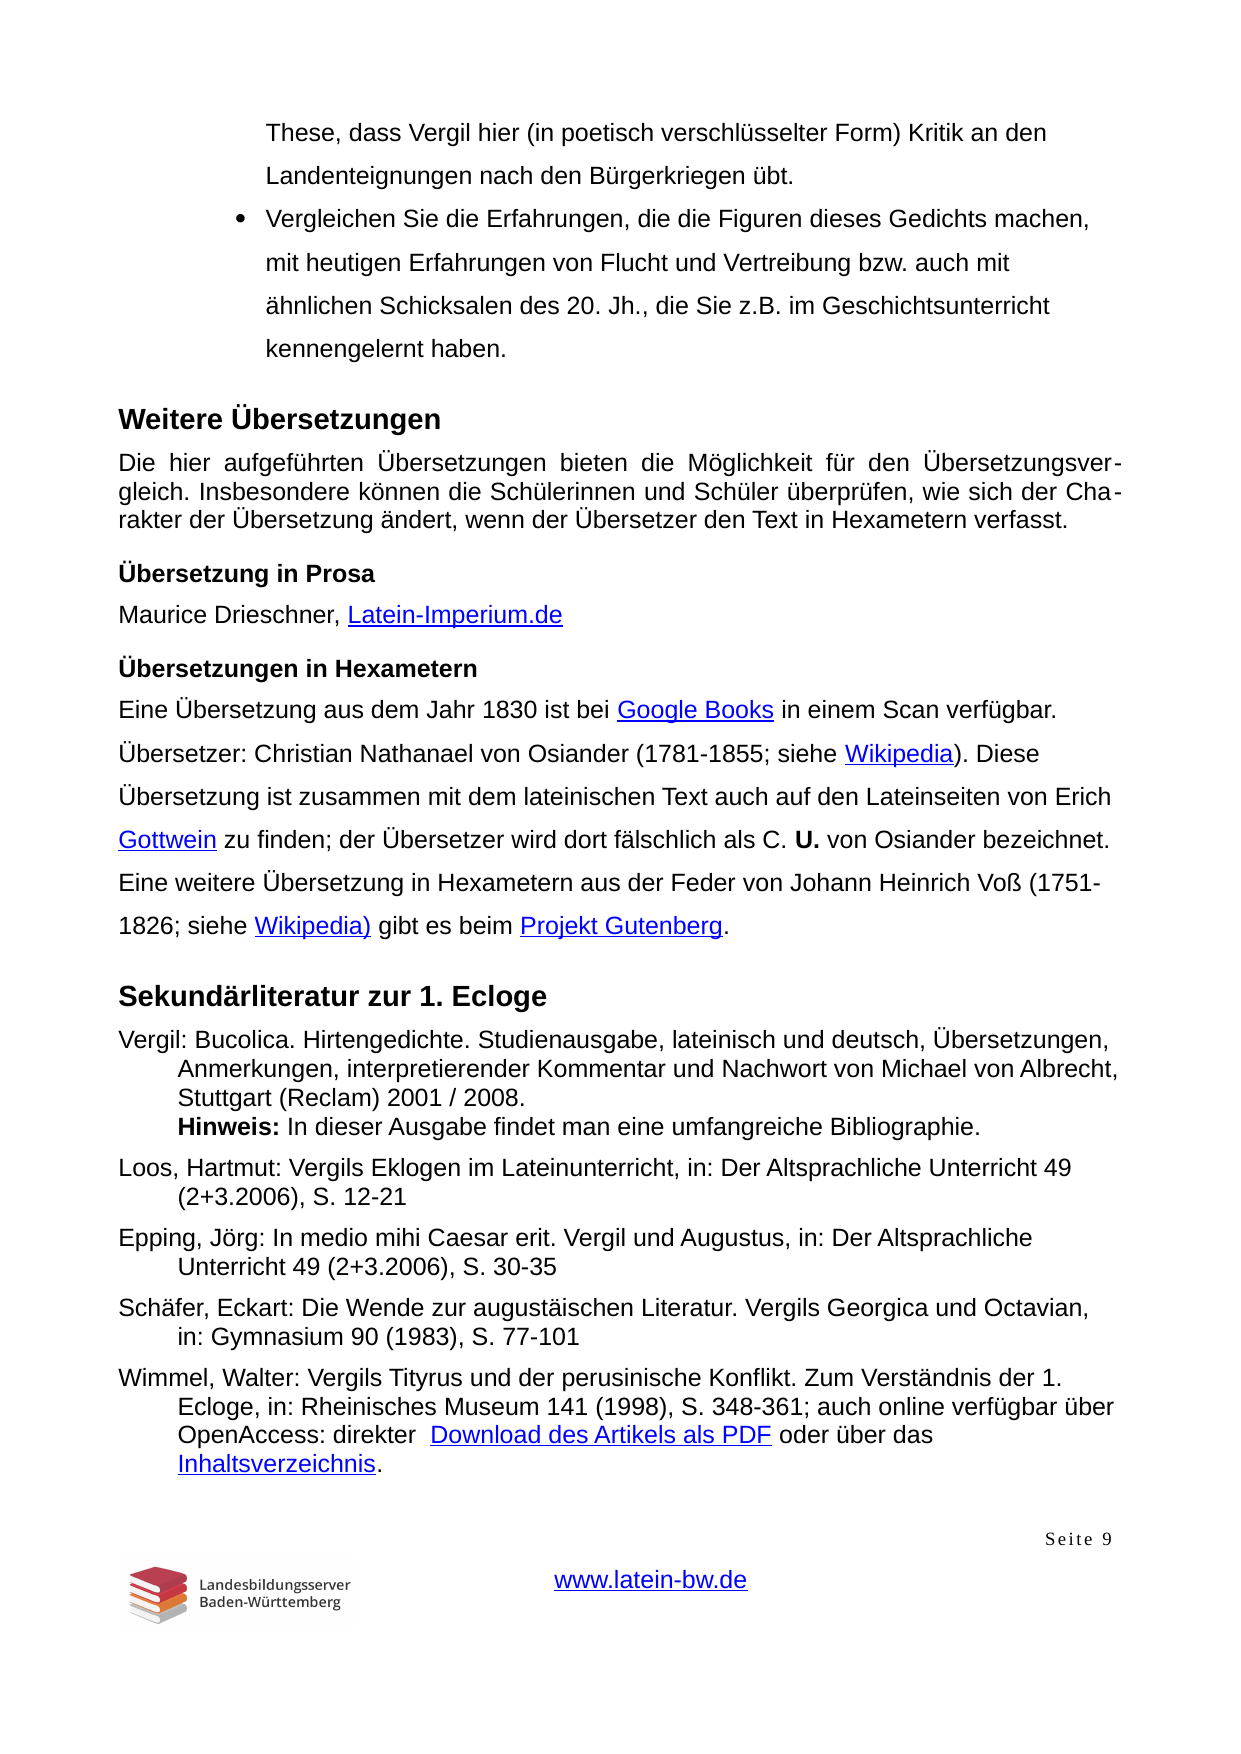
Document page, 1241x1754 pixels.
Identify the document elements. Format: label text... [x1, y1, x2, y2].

text Wimmel, Walter: Vergils Tityrus und der perusinische Konflikt. Zum Verständnis der 1. Ecloge, in: Rheinisches Museum 141 (1998), S. 348-361; auch online verfügbar über OpenAccess: direkter Download des Artikels als PDF oder über das Inhaltsverzeichnis. [118, 1363, 1122, 1478]
text Maurice Drieschner, Latein-Imperium.de [118, 601, 1122, 629]
text Eine Übersetzung aus dem Jahr 1830 ist bei Google Books in einem Scan verfügbar. Übersetzer: Christian Nathanael von Osiander (1781-1855; siehe Wikipedia). Diese Übersetzung ist zusammen mit dem lateinischen Text auch auf den Lateinseiten von Erich Gottwein zu finden; der Übersetzer wird dort fälschlich als C. U. von Osiander bezeichnet. Eine weitere Übersetzung in Hexametern aus der Feder von Johann Heinrich Voß (1751-1826; siehe Wikipedia) gibt es beim Projekt Gutenberg. [118, 696, 1122, 940]
subtitle Weitere Übersetzungen [118, 402, 1122, 436]
text Epping, Jörg: In medio mihi Caesar erit. Vergil und Augustus, in: Der Altsprachliche Unterricht 49 (2+3.2006), S. 30-35 [118, 1223, 1122, 1280]
text Loos, Hartmut: Vergils Eklogen im Lateinunterricht, in: Der Altsprachliche Unterricht 49 (2+3.2006), S. 12-21 [118, 1153, 1122, 1210]
text Schäfer, Eckart: Die Wende zur augustäischen Literatur. Vergils Georgica und Octavian, in: Gymnasium 90 (1983), S. 77-101 [118, 1293, 1122, 1350]
text Die hier aufgeführten Übersetzungen bieten die Möglichkeit für den Übersetzungsver­gleich. Insbesondere können die Schülerinnen und Schüler überprüfen, wie sich der Cha­rakter der Übersetzung ändert, wenn der Übersetzer den Text in Hexametern verfasst. [118, 448, 1122, 534]
list Vergleichen Sie die Erfahrungen, die die Figuren dieses Gedichts machen, mit heutigen Erfahrungen von Flucht und Vertreibung bzw. auch mit ähnlichen Schicksalen des 20. Jh., die Sie z.B. im Geschichtsunterricht kennengelernt haben. [236, 204, 1122, 363]
subtitle Sekundärliteratur zur 1. Ecloge [118, 979, 1122, 1013]
text Vergil: Bucolica. Hirtengedichte. Studienausgabe, lateinisch und deutsch, Übersetzungen, Anmerkungen, interpretierender Kommentar und Nachwort von Michael von Albrecht, Stuttgart (Reclam) 2001 / 2008. Hinweis: In dieser Ausgabe findet man eine umfangreiche Bibliographie. [118, 1025, 1122, 1140]
subtitle Übersetzung in Prosa [118, 559, 1122, 588]
list These, dass Vergil hier (in poetisch verschlüsselter Form) Kritik an den Landenteignungen nach den Bürgerkriegen übt. [236, 118, 1122, 190]
subtitle Übersetzungen in Hexametern [118, 654, 1122, 683]
picture [120, 1556, 354, 1631]
